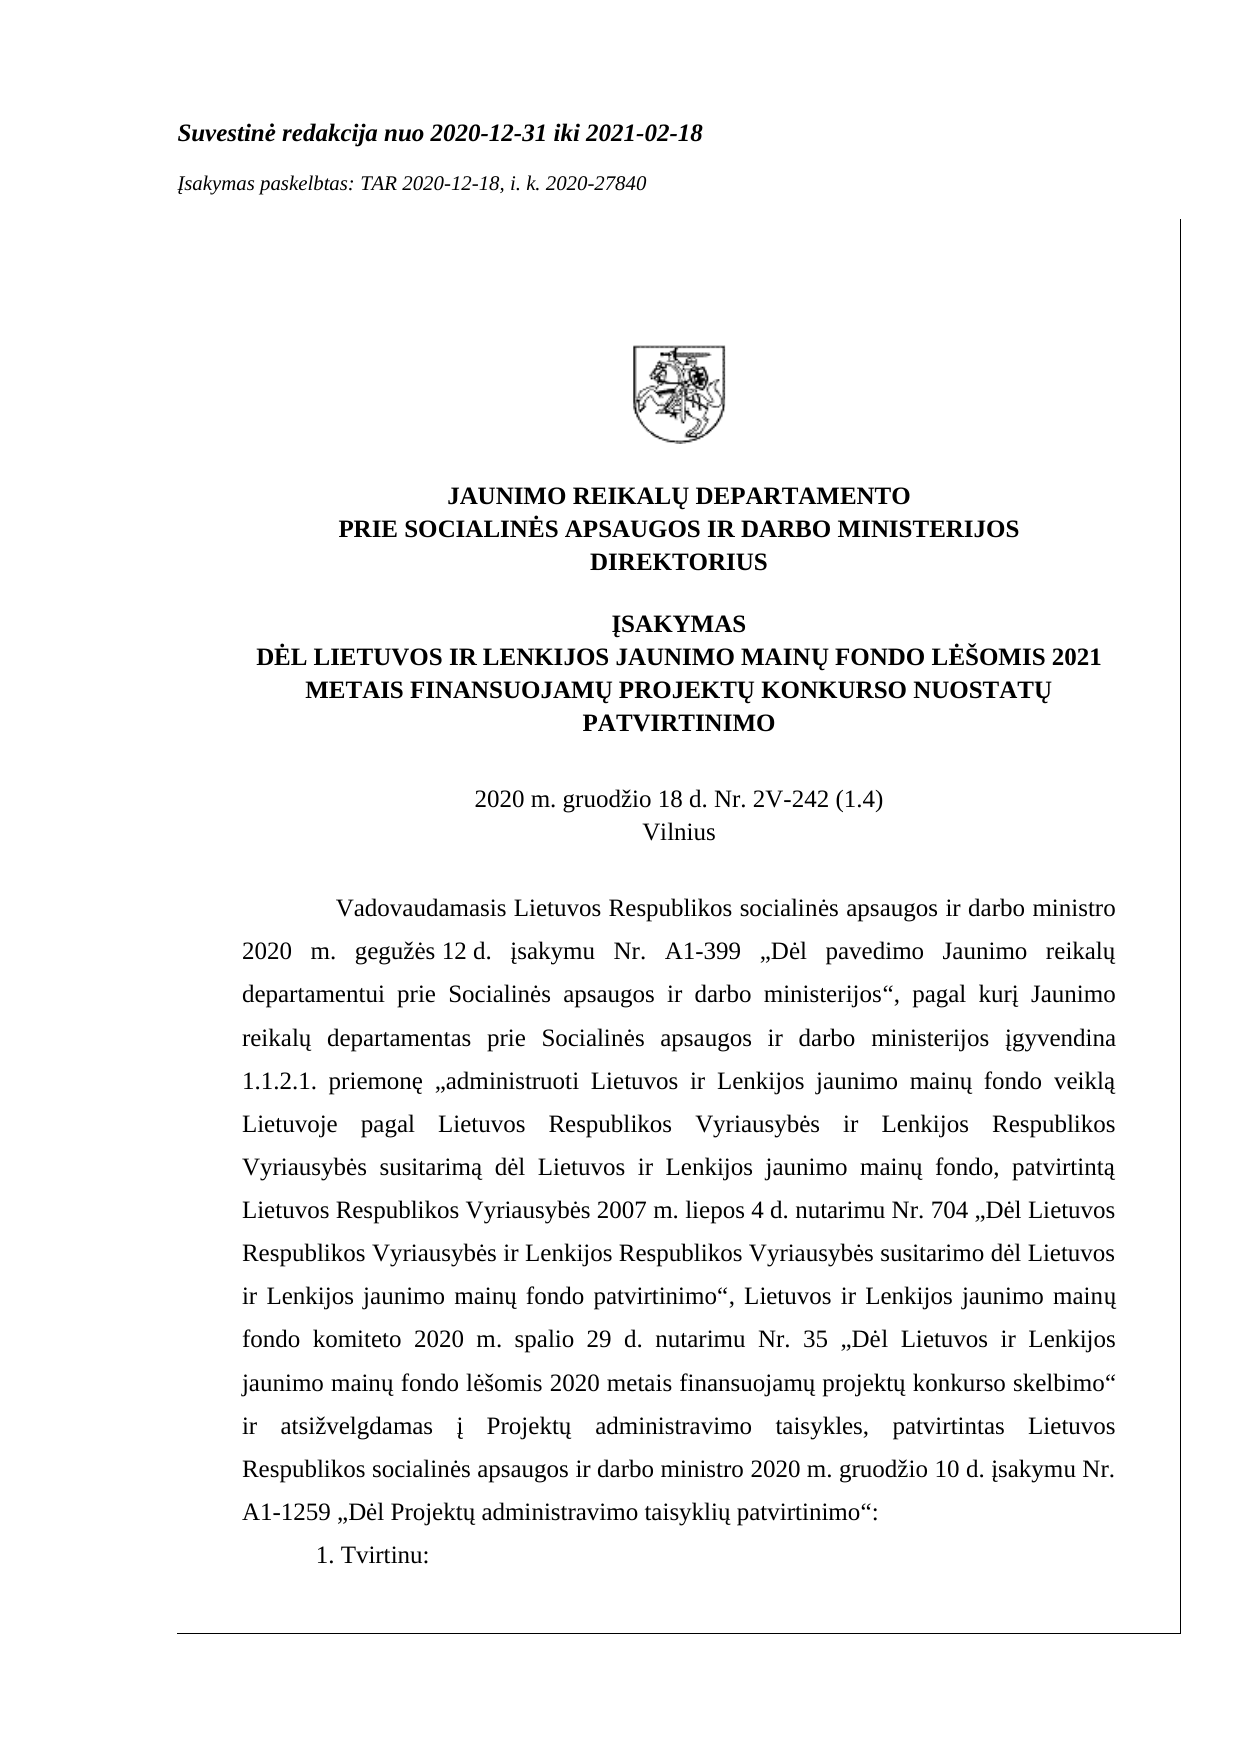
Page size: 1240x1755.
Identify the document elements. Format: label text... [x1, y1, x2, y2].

text PRIE SOCIALINĖS APSAUGOS IR DARBO MINISTERIJOS [177, 449, 1181, 483]
text 1. Tvirtinu: [177, 1476, 1181, 1633]
text Vilnius [177, 753, 1181, 829]
text JAUNIMO REIKALŲ DEPARTAMENTO [177, 417, 1181, 449]
text DĖL LIETUVOS IR LENKIJOS JAUNIMO MAINŲ FONDO LĖŠOMIS 2021 METAIS FINANSUOJAMŲ PROJEKTŲ KONKURSO NUOSTATŲ PATVIRTINIMO [177, 577, 1181, 719]
text Suvestinė redakcija nuo 2020-12-31 iki 2021-02-18 [177, 118, 1181, 147]
text DIREKTORIUS [177, 483, 1181, 576]
text Įsakymas paskelbtas: TAR 2020-12-18, i. k. 2020-27840 [177, 171, 1181, 195]
text Vadovaudamasis Lietuvos Respublikos socialinės apsaugos ir darbo ministro 2020 m. gegužės 12 d. įsakymu Nr. A1-399 „Dėl pavedimo Jaunimo reikalų departamentui prie Socialinės apsaugos ir darbo ministerijos“, pagal kurį Jaunimo reikalų departamentas prie Socialinės apsaugos ir darbo ministerijos įgyvendina 1.1.2.1. priemonę „administruoti Lietuvos ir Lenkijos jaunimo mainų fondo veiklą Lietuvoje pagal Lietuvos Respublikos Vyriausybės ir Lenkijos Respublikos Vyriausybės susitarimą dėl Lietuvos ir Lenkijos jaunimo mainų fondo, patvirtintą Lietuvos Respublikos Vyriausybės 2007 m. liepos 4 d. nutarimu Nr. 704 „Dėl Lietuvos Respublikos Vyriausybės ir Lenkijos Respublikos Vyriausybės susitarimo dėl Lietuvos ir Lenkijos jaunimo mainų fondo patvirtinimo“, Lietuvos ir Lenkijos jaunimo mainų fondo komiteto 2020 m. spalio 29 d. nutarimu Nr. 35 „Dėl Lietuvos ir Lenkijos jaunimo mainų fondo lėšomis 2020 metais finansuojamų projektų konkurso skelbimo“ ir atsižvelgdamas į Projektų administravimo taisykles, patvirtintas Lietuvos Respublikos socialinės apsaugos ir darbo ministro 2020 m. gruodžio 10 d. įsakymu Nr. A1-1259 „Dėl Projektų administravimo taisyklių patvirtinimo“: [177, 829, 1181, 1476]
text 2020 m. gruodžio 18 d. Nr. 2V-242 (1.4) [177, 719, 1181, 753]
